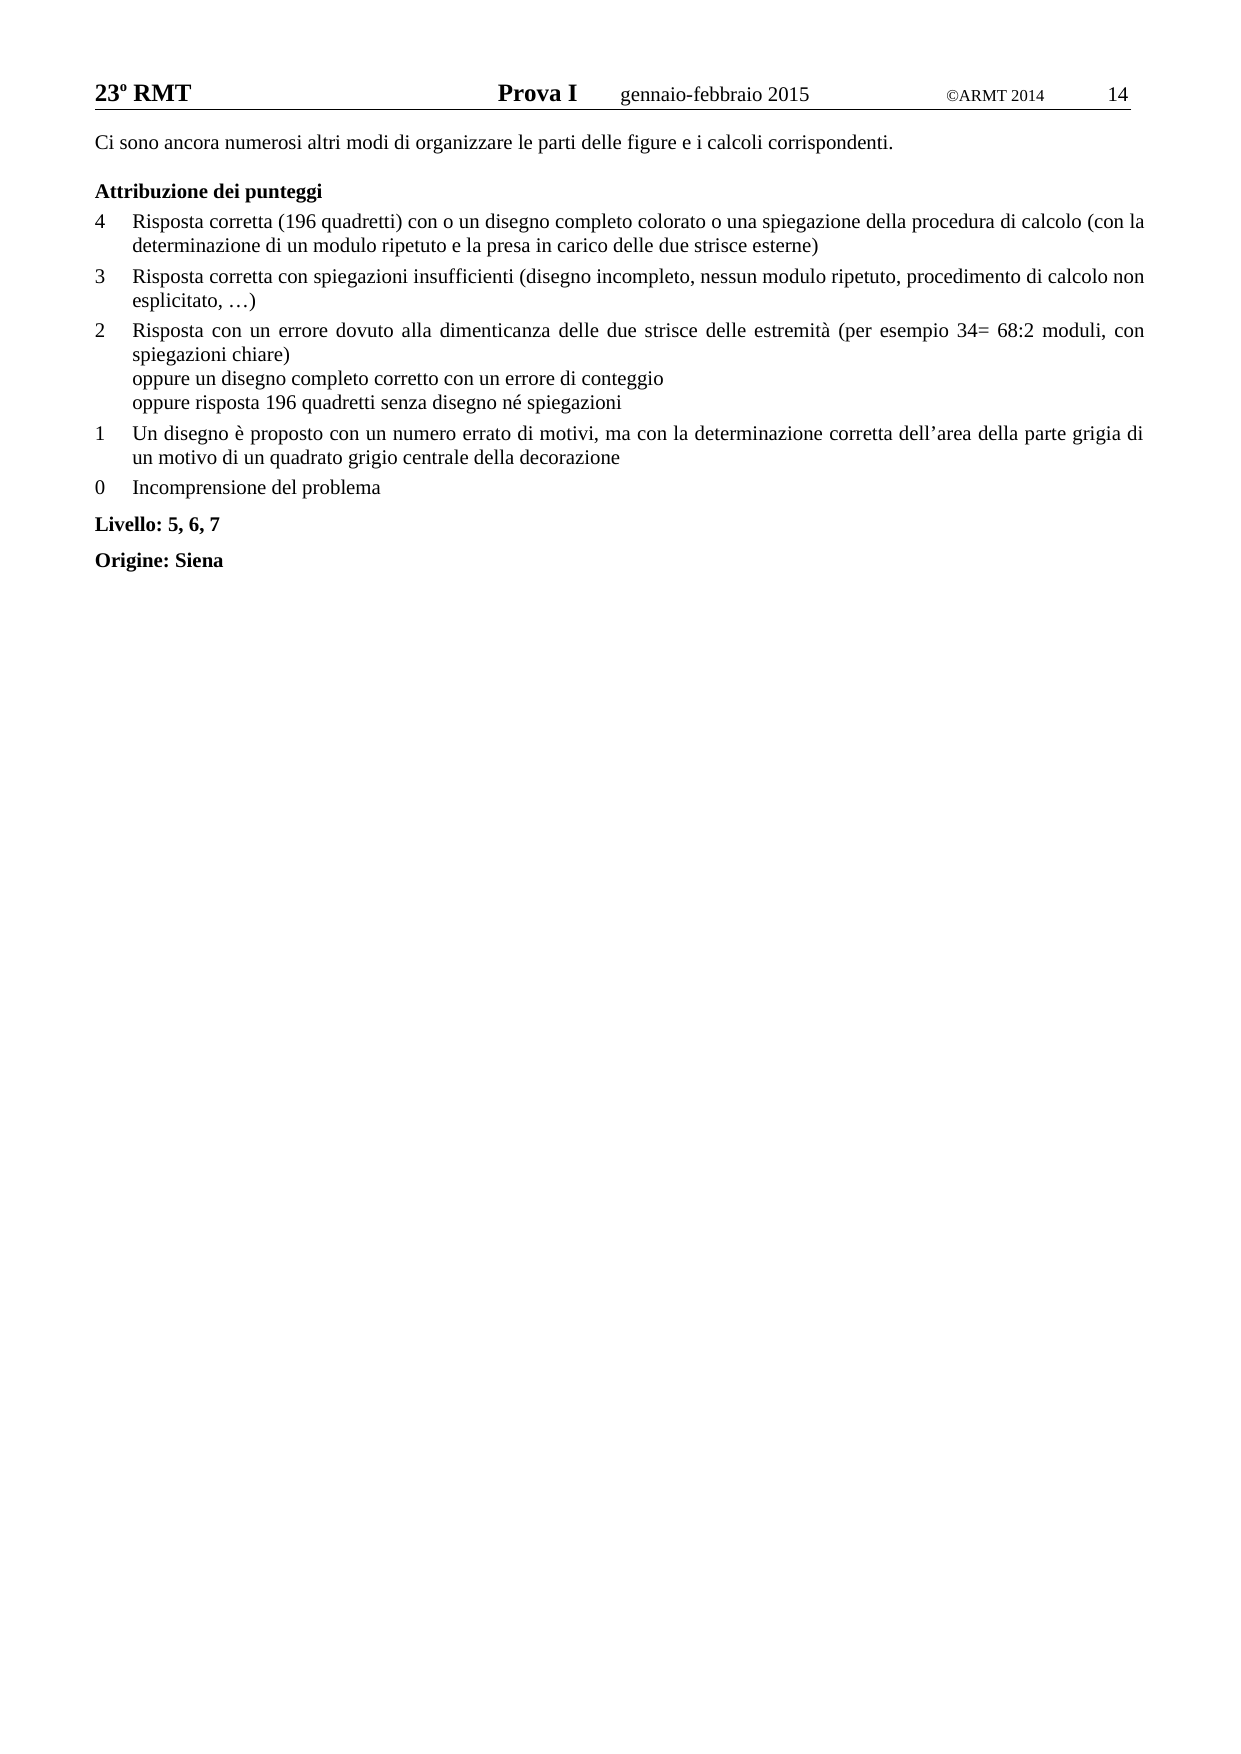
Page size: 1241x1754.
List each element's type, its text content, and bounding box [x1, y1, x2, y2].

text Livello: 5, 6, 7 [94, 511, 1146, 536]
text 0 Incomprensione del problema [94, 475, 1146, 499]
text oppure risposta 196 quadretti senza disegno né spiegazioni [132, 390, 1146, 414]
text oppure un disegno completo corretto con un errore di conteggio [94, 366, 1146, 390]
text Attribuzione dei punteggi [94, 179, 1146, 203]
text 2 Risposta con un errore dovuto alla dimenticanza delle due strisce delle estremità (per esempio 34= 68:2 moduli, con spiegazioni chiare) [94, 318, 1146, 366]
text 4 Risposta corretta (196 quadretti) con o un disegno completo colorato o una spiegazione della procedura di calcolo (con la determinazione di un modulo ripetuto e la presa in carico delle due strisce esterne) [94, 209, 1146, 257]
text 1 Un disegno è proposto con un numero errato di motivi, ma con la determinazione corretta dell’area della parte grigia di un motivo di un quadrato grigio centrale della decorazione [94, 421, 1146, 469]
text Ci sono ancora numerosi altri modi di organizzare le parti delle figure e i calcoli corrispondenti. [94, 130, 1146, 154]
text Origine: Siena [94, 548, 1146, 572]
text 3 Risposta corretta con spiegazioni insufficienti (disegno incompleto, nessun modulo ripetuto, procedimento di calcolo non esplicitato, …) [94, 264, 1146, 312]
